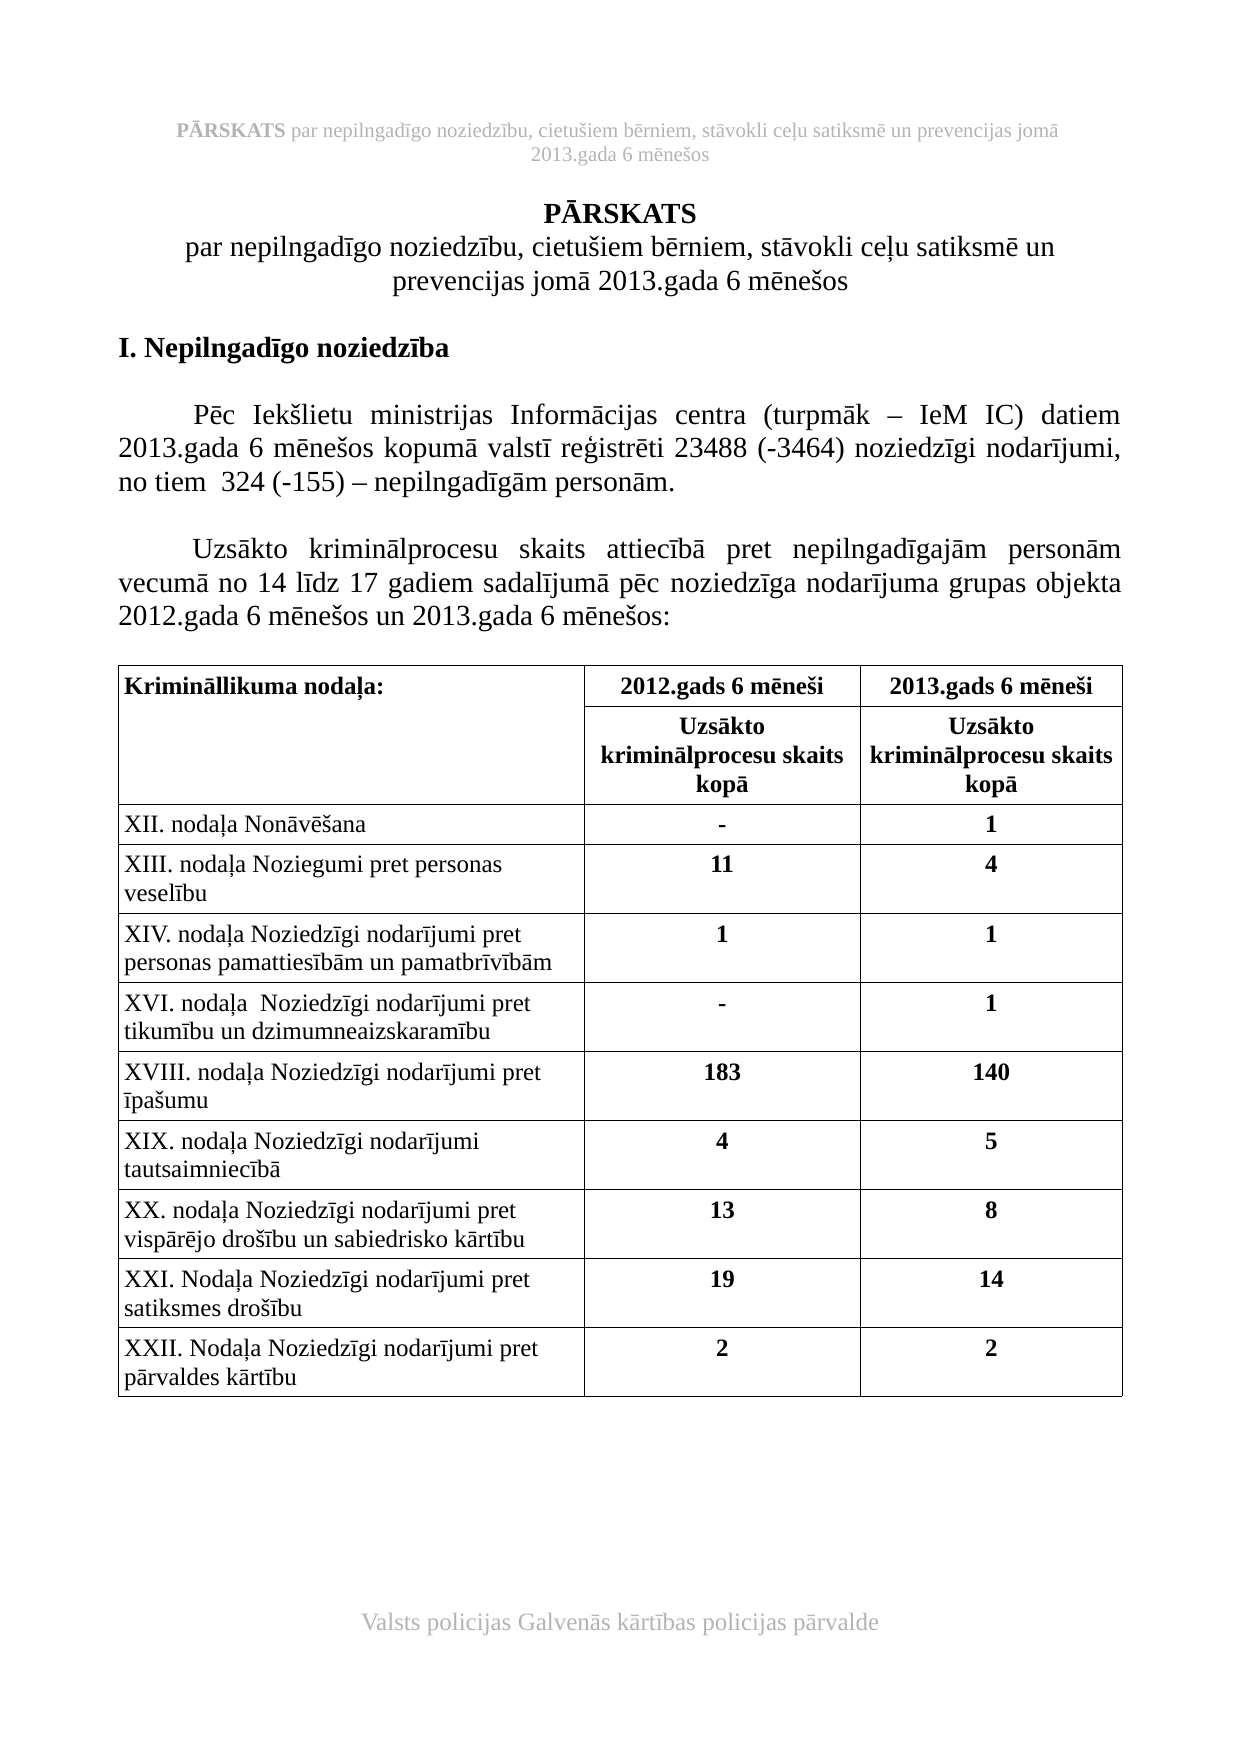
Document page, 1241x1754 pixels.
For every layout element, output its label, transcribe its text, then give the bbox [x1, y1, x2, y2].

text Pēc Iekšlietu ministrijas Informācijas centra (turpmāk – IeM IC) datiem 2013.gada 6 mēnešos kopumā valstī reģistrēti 23488 (-3464) noziedzīgi nodarījumi, no tiem 324 (-155) – nepilngadīgām personām. [118, 397, 1122, 498]
table_cell 140 [861, 1052, 1122, 1120]
text I. Nepilngadīgo noziedzība [118, 330, 1122, 363]
table_cell 4 [861, 845, 1122, 913]
table_cell XVIII. nodaļa Noziedzīgi nodarījumi pret īpašumu [119, 1052, 584, 1120]
table_cell 5 [861, 1121, 1122, 1189]
table_cell 4 [585, 1121, 860, 1189]
table_cell - [585, 805, 860, 844]
text par nepilngadīgo noziedzību, cietušiem bērniem, stāvokli ceļu satiksmē un prevencijas jomā 2013.gada 6 mēnešos [118, 229, 1122, 296]
table_cell 11 [585, 845, 860, 913]
table_cell 183 [585, 1052, 860, 1120]
table_cell XIV. nodaļa Noziedzīgi nodarījumi pret personas pamattiesībām un pamatbrīvībām [119, 914, 584, 982]
table_cell 14 [861, 1259, 1122, 1327]
table_cell XII. nodaļa Nonāvēšana [119, 805, 584, 844]
table_cell XVI. nodaļa Noziedzīgi nodarījumi pret tikumību un dzimumneaizskaramību [119, 983, 584, 1051]
table_cell 2 [585, 1328, 860, 1396]
table_cell XIII. nodaļa Noziegumi pret personas veselību [119, 845, 584, 913]
table_cell 19 [585, 1259, 860, 1327]
table_cell 13 [585, 1190, 860, 1258]
table_cell XIX. nodaļa Noziedzīgi nodarījumi tautsaimniecībā [119, 1121, 584, 1189]
table_header 2012.gads 6 mēneši [585, 666, 860, 706]
table_cell Uzsākto kriminālprocesu skaits kopā [861, 707, 1122, 803]
table_cell 8 [861, 1190, 1122, 1258]
table_cell Uzsākto kriminālprocesu skaits kopā [585, 707, 860, 803]
table_header Krimināllikuma nodaļa: [119, 666, 584, 803]
table_cell 1 [861, 914, 1122, 982]
table_cell 1 [585, 914, 860, 982]
table_cell 2 [861, 1328, 1122, 1396]
table_cell - [585, 983, 860, 1051]
table_cell XXI. Nodaļa Noziedzīgi nodarījumi pret satiksmes drošību [119, 1259, 584, 1327]
table_cell 1 [861, 805, 1122, 844]
text Uzsākto kriminālprocesu skaits attiecībā pret nepilngadīgajām personām vecumā no 14 līdz 17 gadiem sadalījumā pēc noziedzīga nodarījuma grupas objekta 2012.gada 6 mēnešos un 2013.gada 6 mēnešos: [118, 531, 1122, 632]
table_cell 1 [861, 983, 1122, 1051]
table_cell XX. nodaļa Noziedzīgi nodarījumi pret vispārējo drošību un sabiedrisko kārtību [119, 1190, 584, 1258]
table_header 2013.gads 6 mēneši [861, 666, 1122, 706]
table_cell XXII. Nodaļa Noziedzīgi nodarījumi pret pārvaldes kārtību [119, 1328, 584, 1396]
text PĀRSKATS [118, 196, 1122, 229]
